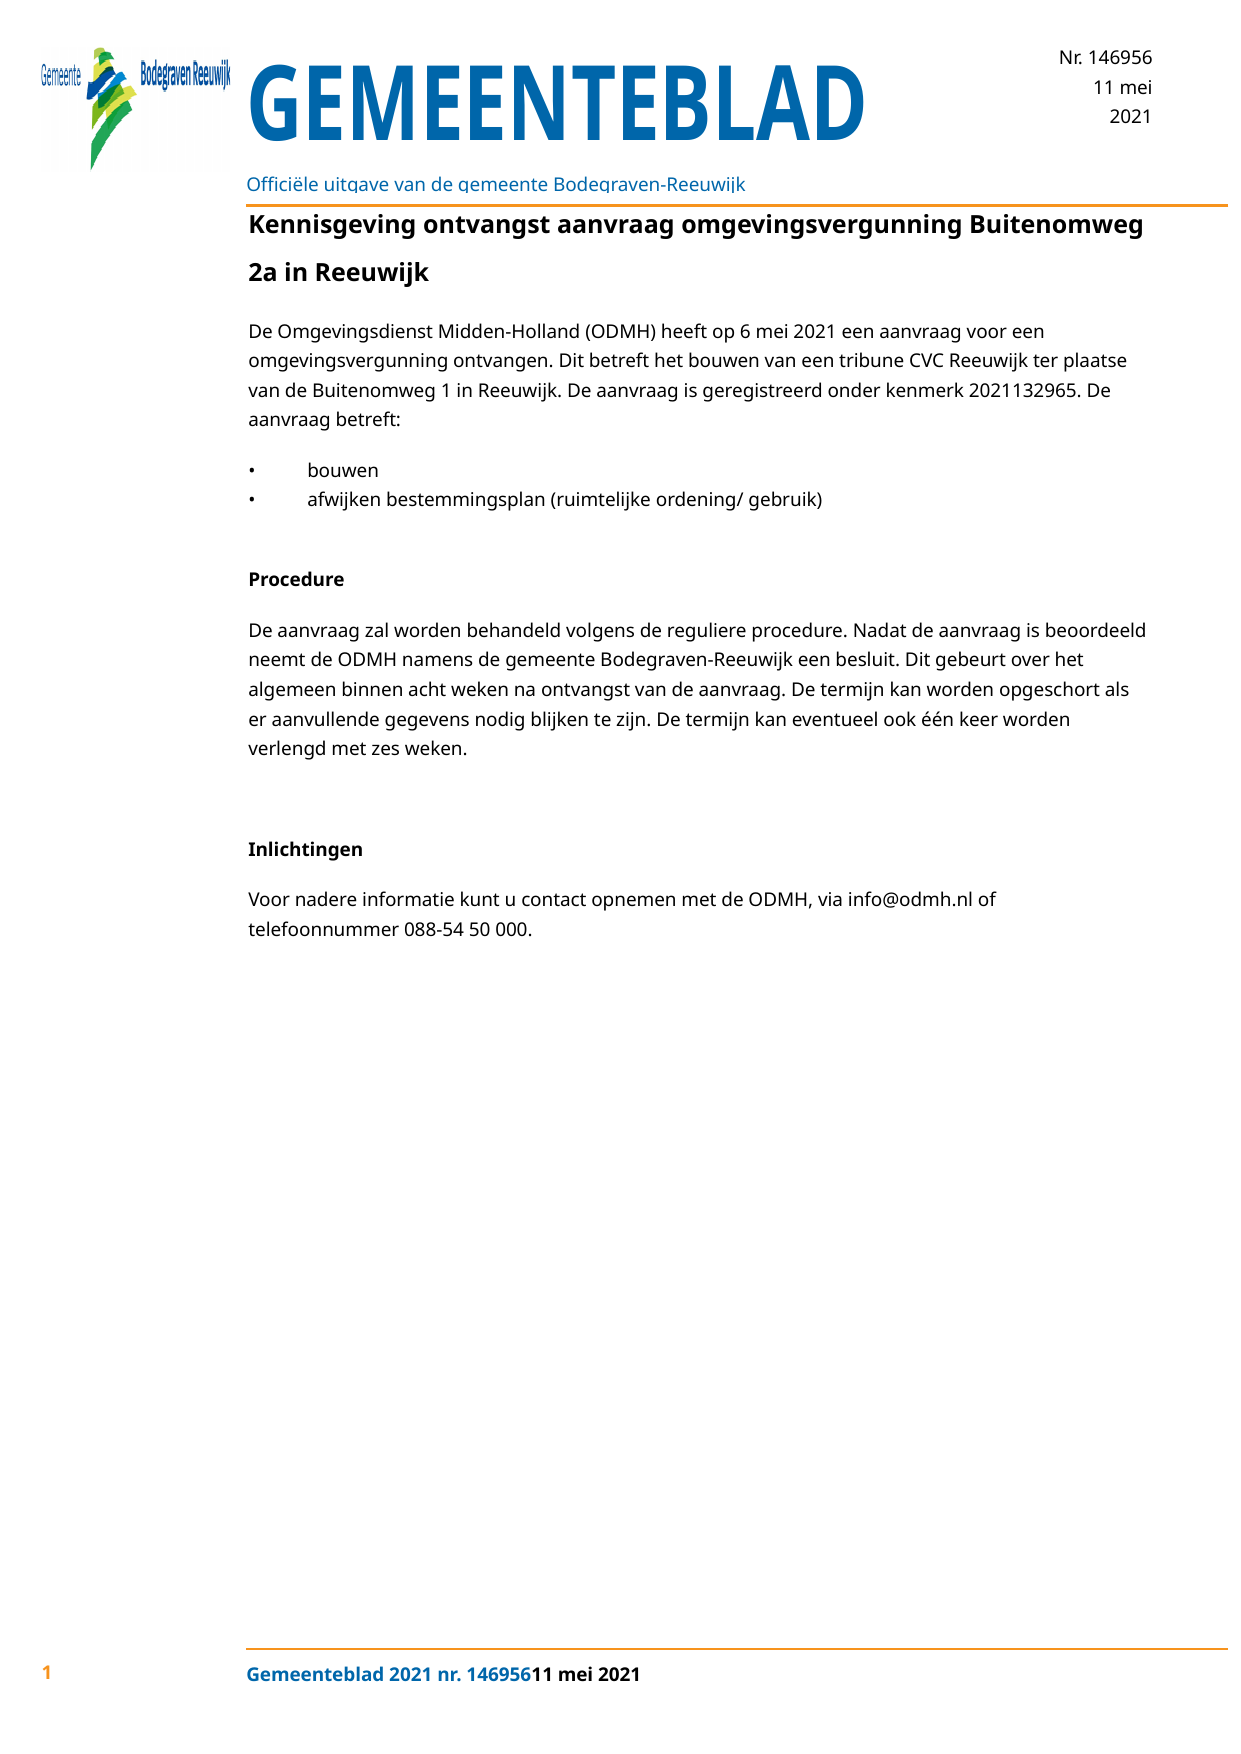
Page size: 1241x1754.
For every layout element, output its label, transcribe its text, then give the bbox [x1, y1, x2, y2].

text De Omgevingsdienst Midden-Holland (ODMH) heeft op 6 mei 2021 een aanvraag voor een omgevingsvergunning ontvangen. Dit betreft het bouwen van een tribune CVC Reeuwijk ter plaatse van de Buitenomweg 1 in Reeuwijk. De aanvraag is geregistreerd onder kenmerk 2021132965. De aanvraag betreft: [248, 318, 1152, 432]
list afwijken bestemmingsplan (ruimtelijke ordening/ gebruik) [248, 487, 1152, 512]
text Inlichtingen [248, 836, 1152, 862]
text Procedure [248, 567, 1152, 592]
picture [41, 47, 231, 172]
list bouwen [248, 457, 1152, 483]
text De aanvraag zal worden behandeld volgens de reguliere procedure. Nadat de aanvraag is beoordeeld neemt de ODMH namens de gemeente Bodegraven-Reeuwijk een besluit. Dit gebeurt over het algemeen binnen acht weken na ontvangst van de aanvraag. De termijn kan worden opgeschort als er aanvullende gegevens nodig blijken te zijn. De termijn kan eventueel ook één keer worden verlengd met zes weken. [248, 617, 1152, 761]
text Voor nadere informatie kunt u contact opnemen met de ODMH, via info@odmh.nl of telefoonnummer 088-54 50 000. [248, 887, 1152, 942]
text Kennisgeving ontvangst aanvraag omgevingsvergunning Buitenomweg 2a in Reeuwijk [248, 207, 1152, 288]
